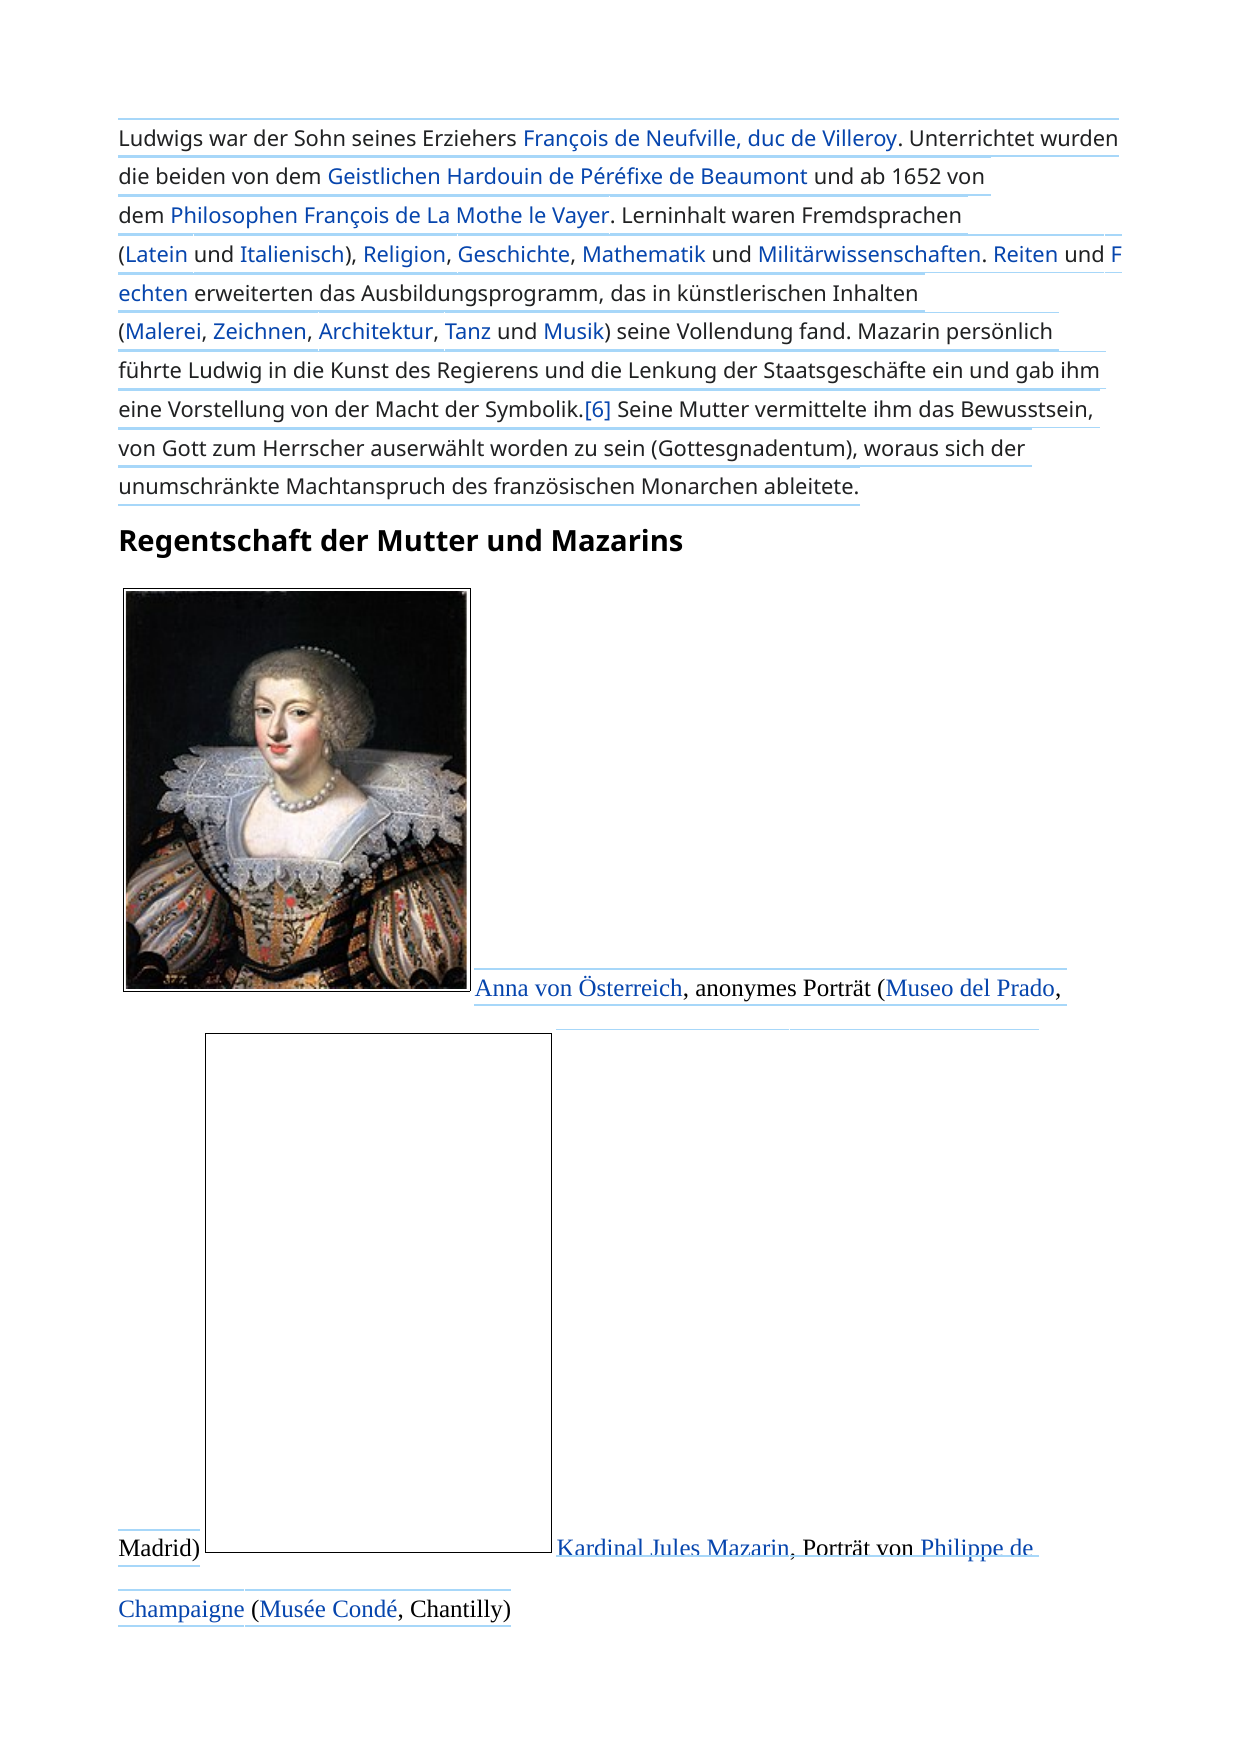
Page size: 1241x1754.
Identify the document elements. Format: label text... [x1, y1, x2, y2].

text Ludwigs war der Sohn seines Erziehers François de Neufville, duc de Villeroy. Unterrichtet wurden die beiden von dem Geistlichen Hardouin de Péréfixe de Beaumont und ab 1652 von dem Philosophen François de La Mothe le Vayer. Lerninhalt waren Fremdsprachen [118, 118, 1122, 234]
subtitle Regentschaft der Mutter und Mazarins [118, 520, 1122, 560]
text Anna von Österreich, anonymes Porträt (Museo del Prado, Madrid)Kardinal Jules Mazarin, Porträt von Philippe de Champaigne (Musée Condé, Chantilly) [118, 584, 1122, 1627]
picture [125, 591, 467, 989]
text echten erweiterten das Ausbildungsprogramm, das in künstlerischen Inhalten (Malerei, Zeichnen, Architektur, Tanz und Musik) seine Vollendung fand. Mazarin persönlich führte Ludwig in die Kunst des Regierens und die Lenkung der Staatsgeschäfte ein und gab ihm eine Vorstellung von der Macht der Symbolik.[6] Seine Mutter vermittelte ihm das Bewusstsein, von Gott zum Herrscher auserwählt worden zu sein (Gottesgnadentum), woraus sich der unumschränkte Machtanspruch des französischen Monarchen ableitete. [118, 273, 1122, 506]
text (Latein und Italienisch), Religion, Geschichte, Mathematik und Militärwissenschaften. Reiten und F [118, 235, 1122, 272]
